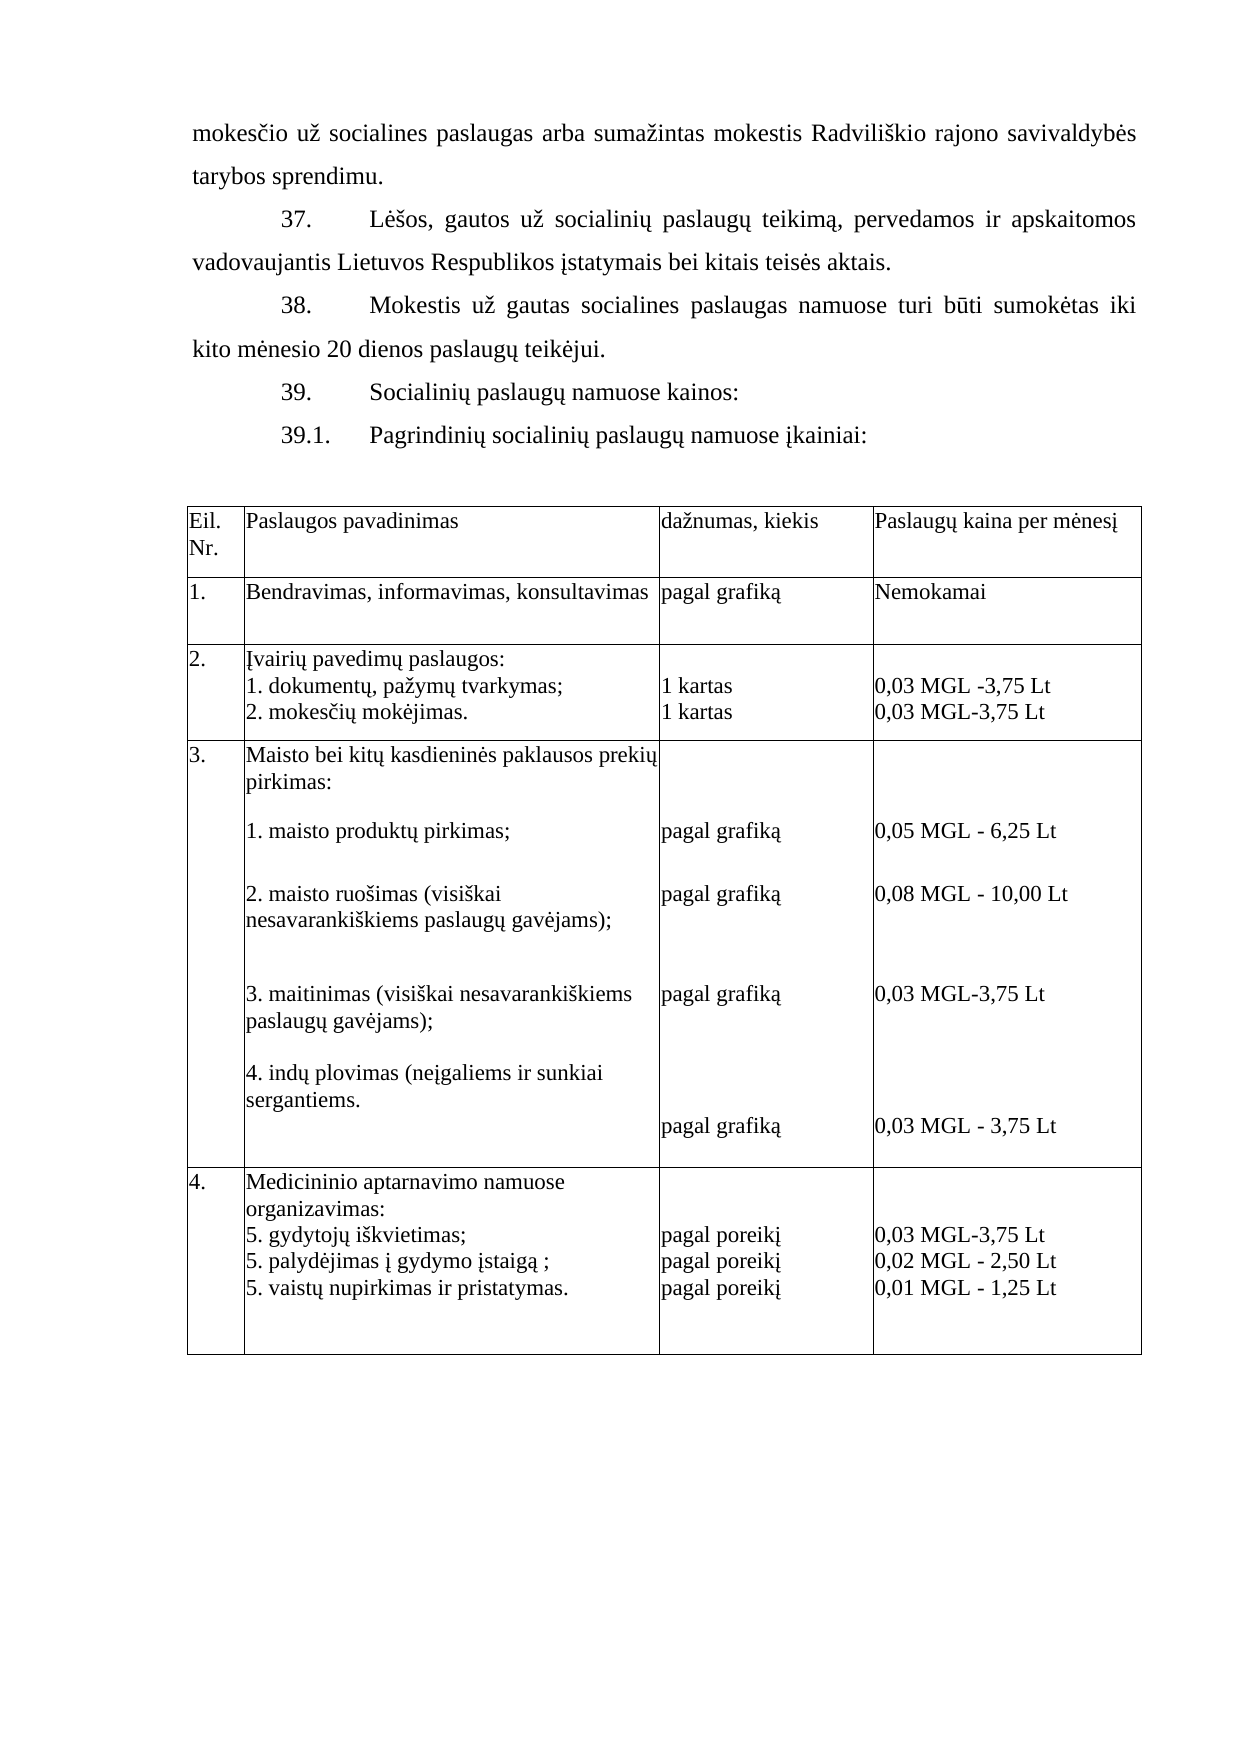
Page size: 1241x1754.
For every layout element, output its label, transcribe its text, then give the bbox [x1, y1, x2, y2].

table_cell 4. [188, 1168, 244, 1354]
table_cell Medicininio aptarnavimo namuose organizavimas: 5. gydytojų iškvietimas; 5. palydėjimas į gydymo įstaigą ; 5. vaistų nupirkimas ir pristatymas. [245, 1168, 659, 1354]
table_cell 2. [188, 645, 244, 740]
table_cell Nemokamai [874, 578, 1141, 644]
table_header dažnumas, kiekis [660, 507, 873, 577]
table_cell pagal grafiką [660, 880, 873, 980]
text 38. Mokestis už gautas socialines paslaugas namuose turi būti sumokėtas iki kito mėnesio 20 dienos paslaugų teikėjui. [192, 291, 1137, 362]
table_cell Įvairių pavedimų paslaugos: 1. dokumentų, pažymų tvarkymas; 2. mokesčių mokėjimas. [245, 645, 659, 740]
table_cell pagal grafiką [660, 817, 873, 880]
table_cell 0,03 MGL -3,75 Lt 0,03 MGL-3,75 Lt [874, 645, 1141, 740]
table_cell 0,03 MGL-3,75 Lt 0,02 MGL - 2,50 Lt 0,01 MGL - 1,25 Lt [874, 1168, 1141, 1354]
table_cell pagal grafiką pagal grafiką [660, 980, 873, 1167]
table_cell [660, 741, 873, 817]
table_header Paslaugos pavadinimas [245, 507, 659, 577]
table_cell 0,03 MGL-3,75 Lt 0,03 MGL - 3,75 Lt [874, 980, 1141, 1167]
table_cell [188, 980, 244, 1167]
table_cell 3. [188, 741, 244, 817]
text 39.1. Pagrindinių socialinių paslaugų namuose įkainiai: [192, 420, 1137, 449]
table_cell Maisto bei kitų kasdieninės paklausos prekių pirkimas: [245, 741, 659, 817]
table_cell 0,05 MGL - 6,25 Lt [874, 817, 1141, 880]
table_cell 3. maitinimas (visiškai nesavarankiškiems paslaugų gavėjams); 4. indų plovimas (neįgaliems ir sunkiai sergantiems. [245, 980, 659, 1167]
table_cell 1 kartas 1 kartas [660, 645, 873, 740]
text mokesčio už socialines paslaugas arba sumažintas mokestis Radviliškio rajono savivaldybės tarybos sprendimu. [192, 118, 1137, 190]
table_cell 0,08 MGL - 10,00 Lt [874, 880, 1141, 980]
text 39. Socialinių paslaugų namuose kainos: [192, 377, 1137, 406]
table_cell 1. [188, 578, 244, 644]
table_cell [874, 741, 1141, 817]
table_cell [188, 880, 244, 980]
table_header Eil. Nr. [188, 507, 244, 577]
table_cell 2. maisto ruošimas (visiškai nesavarankiškiems paslaugų gavėjams); [245, 880, 659, 980]
table_cell 1. maisto produktų pirkimas; [245, 817, 659, 880]
table_cell Bendravimas, informavimas, konsultavimas [245, 578, 659, 644]
table_cell pagal grafiką [660, 578, 873, 644]
table_header Paslaugų kaina per mėnesį [874, 507, 1141, 577]
text 37. Lėšos, gautos už socialinių paslaugų teikimą, pervedamos ir apskaitomos vadovaujantis Lietuvos Respublikos įstatymais bei kitais teisės aktais. [192, 204, 1137, 276]
table_cell [188, 817, 244, 880]
table_cell pagal poreikį pagal poreikį pagal poreikį [660, 1168, 873, 1354]
